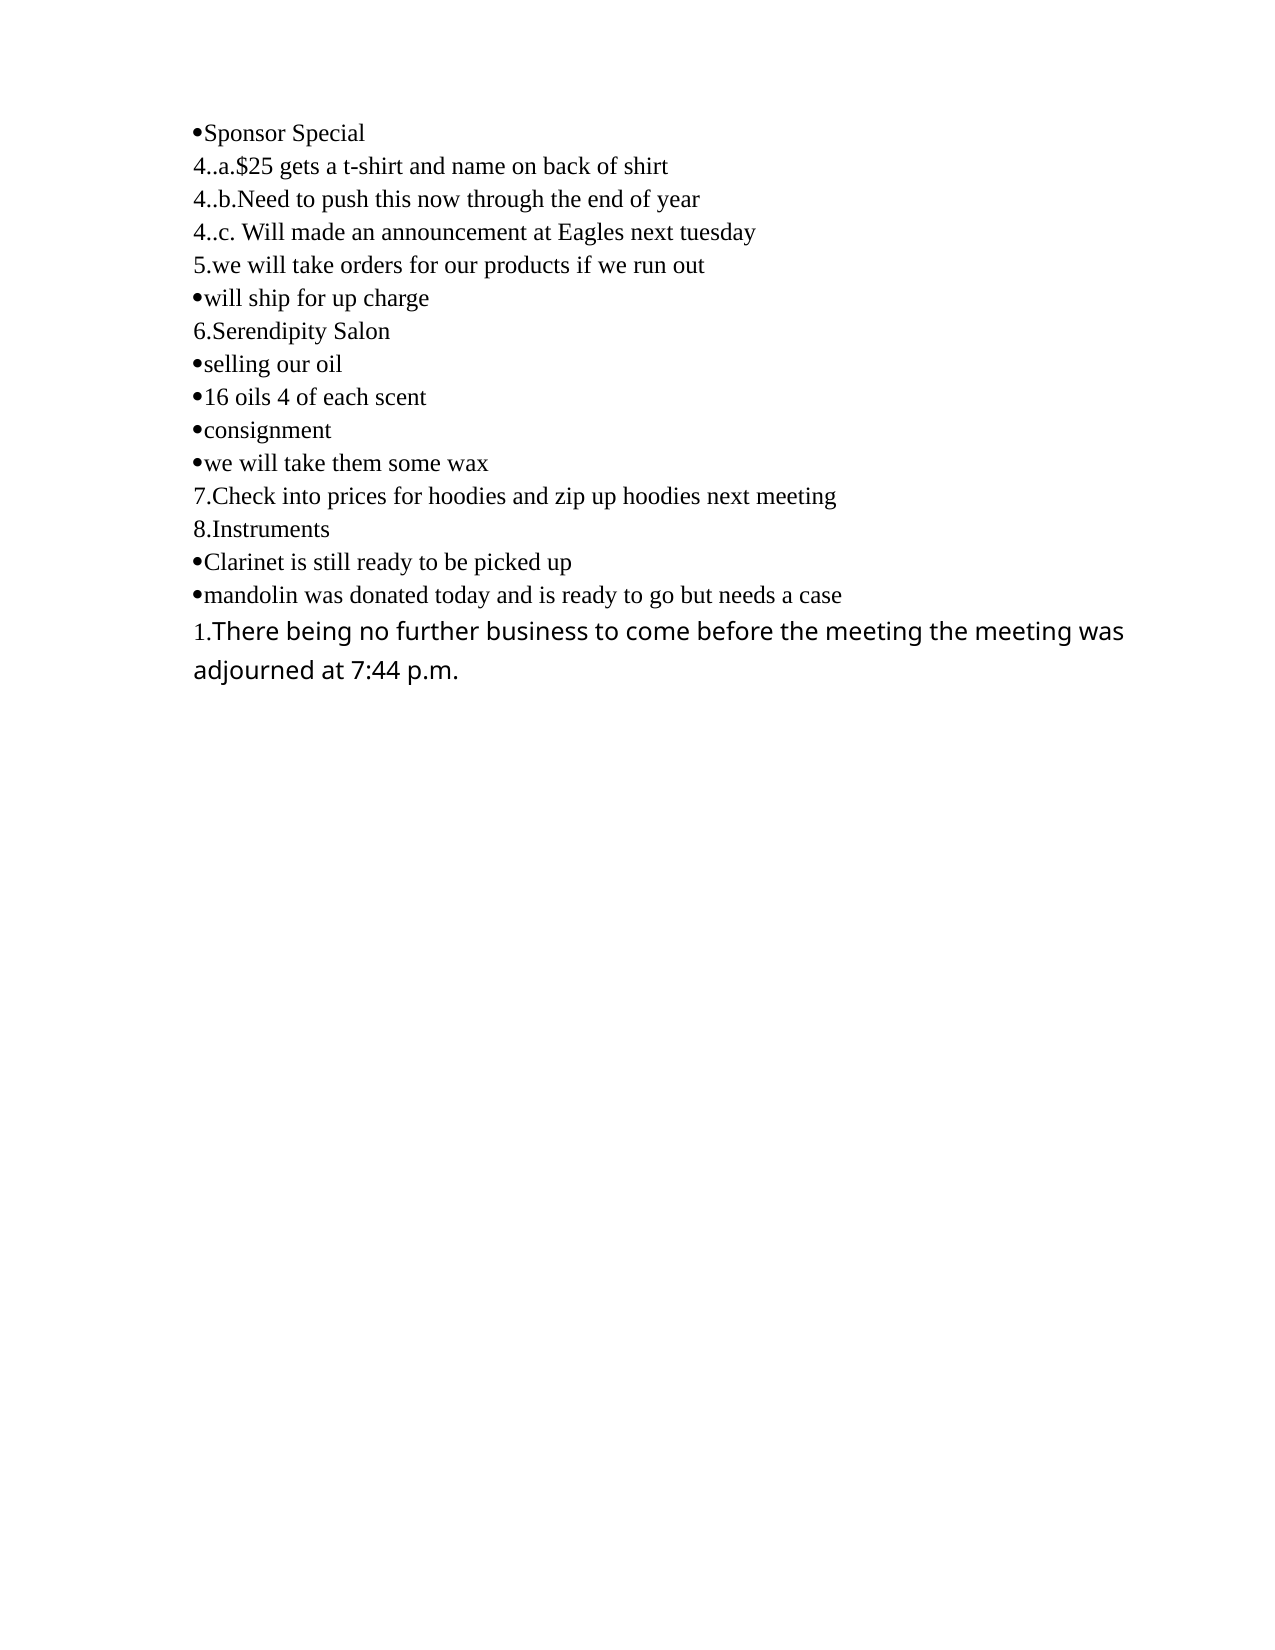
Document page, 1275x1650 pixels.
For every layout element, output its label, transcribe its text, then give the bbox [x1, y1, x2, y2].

list 16 oils 4 of each scent [193, 382, 1157, 411]
list There being no further business to come before the meeting the meeting was adjourned at 7:44 p.m. [193, 613, 1157, 687]
list Clarinet is still ready to be picked up [193, 547, 1157, 576]
list mandolin was donated today and is ready to go but needs a case [193, 580, 1157, 609]
list consignment [193, 415, 1157, 444]
list we will take them some wax [193, 448, 1157, 477]
list Will made an announcement at Eagles next tuesday [193, 217, 1157, 246]
list we will take orders for our products if we run out [193, 250, 1157, 279]
list Serendipity Salon [193, 316, 1157, 345]
list Sponsor Special [193, 118, 1157, 147]
list $25 gets a t-shirt and name on back of shirt [193, 151, 1157, 180]
list will ship for up charge [193, 283, 1157, 312]
list selling our oil [193, 349, 1157, 378]
list Need to push this now through the end of year [193, 184, 1157, 213]
list Check into prices for hoodies and zip up hoodies next meeting [193, 481, 1157, 510]
list Instruments [193, 514, 1157, 543]
